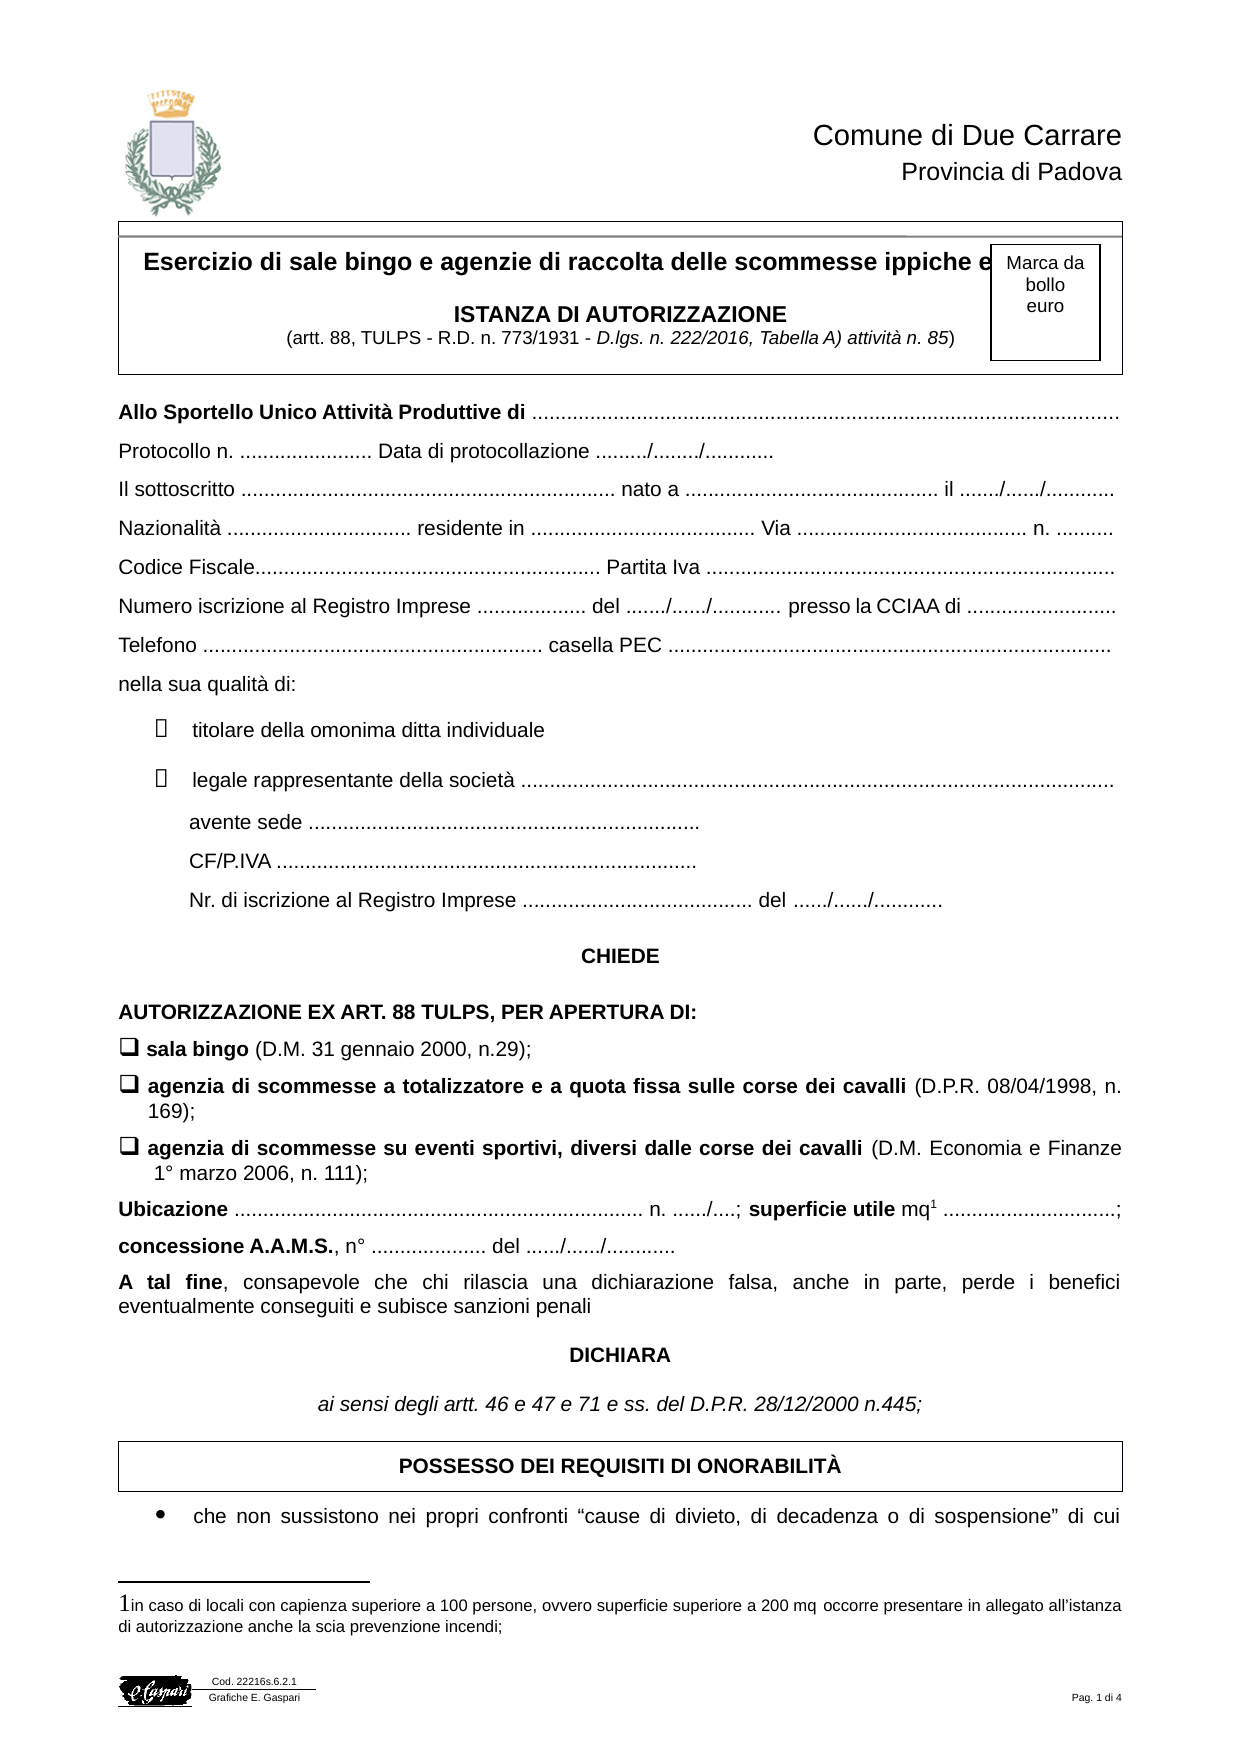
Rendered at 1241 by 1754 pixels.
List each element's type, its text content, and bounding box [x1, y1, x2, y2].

text  titolare della omonima ditta individuale [153, 710, 1122, 744]
table_header POSSESSO DEI REQUISITI DI ONORABILITÀ [119, 1442, 1122, 1491]
text A tal fine, consapevole che chi rilascia una dichiarazione falsa, anche in parte, perde i benefici eventualmente conseguiti e subisce sanzioni penali [118, 1270, 1122, 1318]
text avente sede .................................................................... [189, 810, 1122, 834]
text ai sensi degli artt. 46 e 47 e 71 e ss. del D.P.R. 28/12/2000 n.445; [118, 1392, 1122, 1416]
text  agenzia di scommesse su eventi sportivi, diversi dalle corse dei cavalli (D.M. Economia e Finanze 1° marzo 2006, n. 111); [118, 1136, 1122, 1184]
text nella sua qualità di: [118, 672, 1122, 696]
text  legale rappresentante della società ....................................................................................................... [153, 760, 1122, 794]
list che non sussistono nei propri confronti “cause di divieto, di decadenza o di sospensione” di cui [156, 1504, 1122, 1529]
table_header [119, 222, 1122, 235]
text Nr. di iscrizione al Registro Imprese ........................................ del ....../....../............ [189, 888, 1122, 912]
picture [122, 87, 224, 219]
text Comune di Due Carrare [224, 118, 1122, 152]
text AUTORIZZAZIONE EX ART. 88 TULPS, PER APERTURA DI: [118, 1000, 1122, 1024]
text  sala bingo (D.M. 31 gennaio 2000, n.29); [118, 1037, 1122, 1062]
text CHIEDE [118, 944, 1122, 968]
text in caso di locali con capienza superiore a 100 persone, ovvero superficie superiore a 200 mq occorre presentare in allegato all’istanza di autorizzazione anche la scia prevenzione incendi; [118, 1588, 1122, 1636]
text DICHIARA [118, 1343, 1122, 1367]
text concessione A.A.M.S., n° .................... del ....../....../............ [118, 1233, 1122, 1257]
text Telefono ........................................................... casella PEC ............................................................................. [118, 633, 1122, 657]
text  agenzia di scommesse a totalizzatore e a quota fissa sulle corse dei cavalli (D.P.R. 08/04/1998, n. 169); [118, 1074, 1122, 1123]
text Nazionalità ................................ residente in ....................................... Via ........................................ n. .......... [118, 516, 1122, 540]
text Codice Fiscale............................................................ Partita Iva ....................................................................... [118, 555, 1122, 579]
text Protocollo n. ....................... Data di protocollazione ........./......../............ [118, 438, 1122, 462]
picture [118, 1674, 192, 1706]
text CF/P.IVA ......................................................................... [189, 849, 1122, 873]
table_header Esercizio di sale bingo e agenzie di raccolta delle scommesse ippiche e sportive ISTANZA DI AUTORIZZAZIONE (artt. 88, TULPS - R.D. n. 773/1931 - D.lgs. n. 222/2016, Tabella A) attività n. 85) [119, 238, 1122, 373]
text Allo Sportello Unico Attività Produttive di [118, 399, 1122, 423]
text Provincia di Padova [224, 157, 1122, 185]
text Ubicazione ....................................................................... n. ....../....; superficie utile mq ..............................; [118, 1197, 1122, 1221]
text Il sottoscritto ................................................................. nato a ............................................ il ......./....../............ [118, 477, 1122, 501]
text Numero iscrizione al Registro Imprese ................... del ......./....../............ presso la CCIAA di .......................... [118, 594, 1122, 618]
